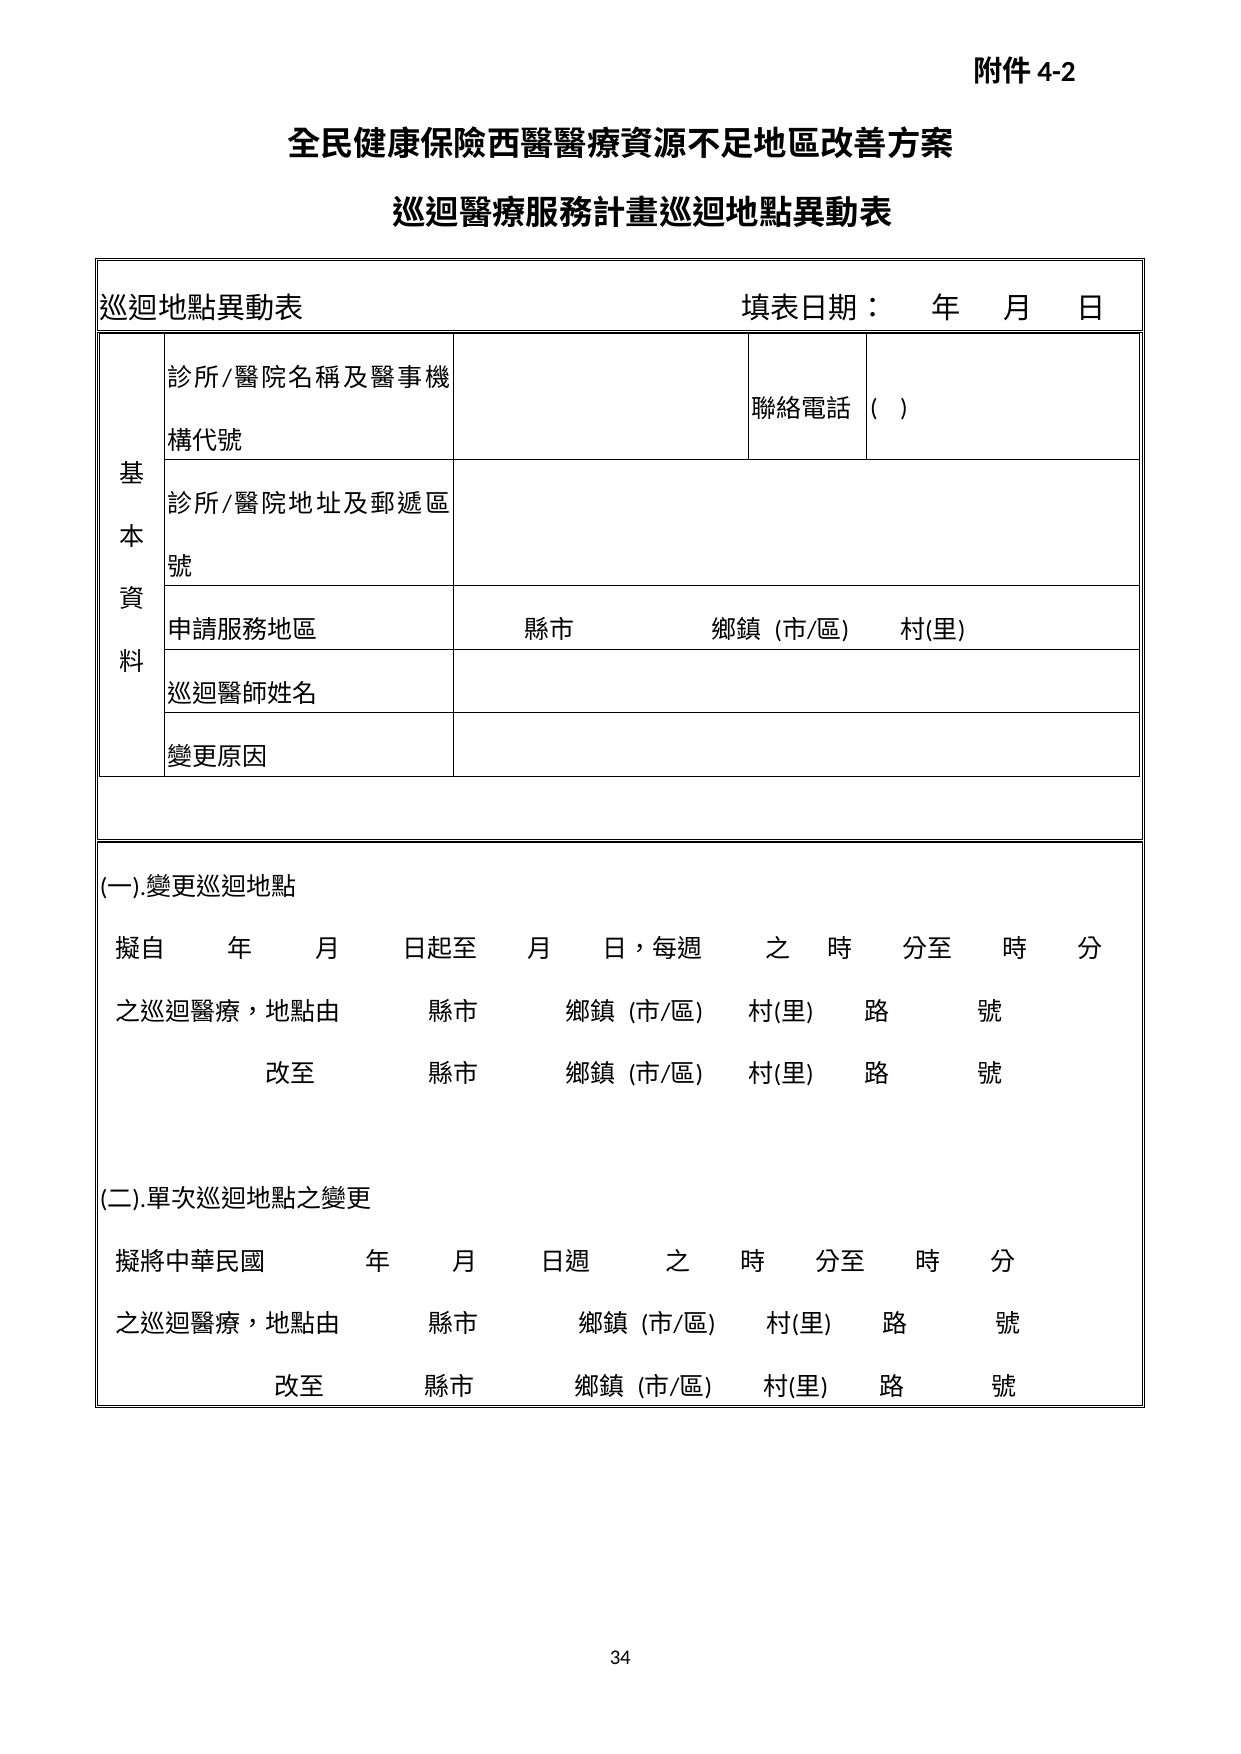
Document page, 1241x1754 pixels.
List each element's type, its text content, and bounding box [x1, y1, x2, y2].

text 全民健康保險西醫醫療資源不足地區改善方案 [153, 99, 1087, 161]
table_header ( ) [867, 334, 1139, 459]
table_cell 巡迴醫師姓名 [165, 650, 453, 712]
table_cell 變更原因 [165, 713, 453, 776]
table_header 診所/醫院名稱及醫事機構代號 [165, 334, 453, 459]
table_header 巡迴地點異動表 填表日期： 年 月 日 [98, 261, 1142, 330]
table_cell 縣市 鄉鎮 (市/區) 村(里) [454, 586, 1139, 649]
table_cell 申請服務地區 [165, 586, 453, 649]
table_cell (一).變更巡迴地點 擬自 年 月 日起至 月 日，每週 之 時 分至 時 分 之巡迴醫療，地點由 縣市 鄉鎮 (市/區) 村(里) 路 號 改至 縣市 鄉鎮 (市/區) 村(里) 路 號 (二).單次巡迴地點之變更 擬將中華民國 年 月 日週 之 時 分至 時 分 之巡迴醫療，地點由 縣市 鄉鎮 (市/區) 村(里) 路 號 改至 縣市 鄉鎮 (市/區) 村(里) 路 號 [98, 843, 1142, 1405]
table_cell [454, 460, 1139, 585]
table_cell 診所/醫院地址及郵遞區號 [165, 460, 453, 585]
table_header 基本資料 [100, 334, 164, 776]
table_cell [454, 713, 1139, 776]
table_header [454, 334, 748, 459]
text 附件4-2 [973, 48, 1109, 90]
table_cell [98, 333, 1142, 839]
text 巡迴醫療服務計畫巡迴地點異動表 [153, 185, 1131, 234]
table_cell [454, 650, 1139, 712]
table_header 聯絡電話 [749, 334, 866, 459]
